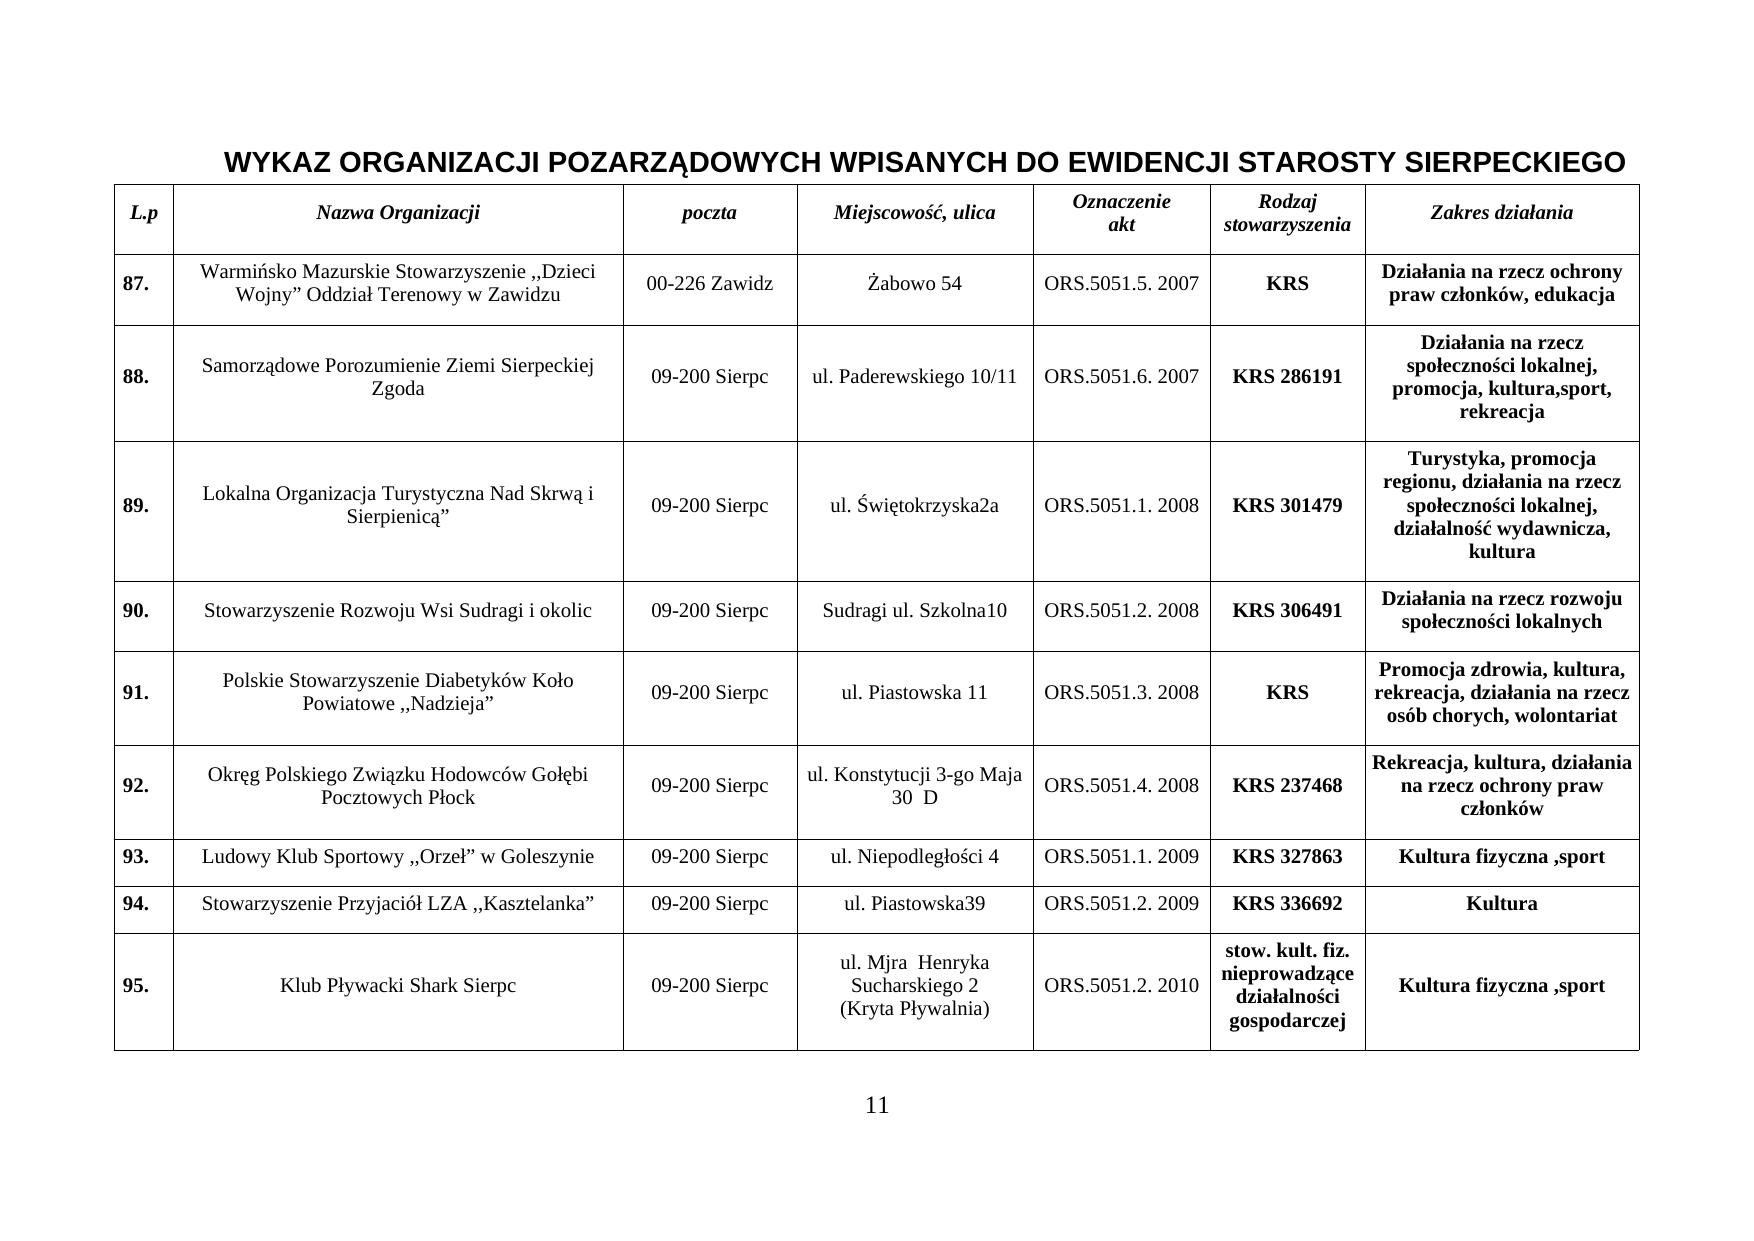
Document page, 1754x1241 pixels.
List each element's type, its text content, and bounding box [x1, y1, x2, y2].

table_cell ul. Paderewskiego 10/11 [798, 326, 1033, 441]
table_cell Lokalna Organizacja Turystyczna Nad Skrwą i Sierpienicą” [174, 442, 623, 581]
table_cell ul. Niepodległości 4 [798, 840, 1033, 886]
table_cell ul. Piastowska 11 [798, 652, 1033, 745]
table_cell [115, 255, 173, 324]
table_cell 09-200 Sierpc [624, 934, 797, 1050]
table_cell Polskie Stowarzyszenie Diabetyków Koło Powiatowe ,,Nadzieja” [174, 652, 623, 745]
table_cell Kultura [1366, 887, 1639, 933]
table_cell Klub Pływacki Shark Sierpc [174, 934, 623, 1050]
table_cell Turystyka, promocja regionu, działania na rzecz społeczności lokalnej, działalność wydawnicza, kultura [1366, 442, 1639, 581]
table_header Rodzaj stowarzyszenia [1211, 185, 1365, 254]
table_cell Kultura fizyczna ,sport [1366, 934, 1639, 1050]
table_cell ORS.5051.2. 2008 [1034, 582, 1210, 651]
table_cell Działania na rzecz ochrony praw członków, edukacja [1366, 255, 1639, 324]
table_cell ORS.5051.6. 2007 [1034, 326, 1210, 441]
table_cell 09-200 Sierpc [624, 326, 797, 441]
table_cell Działania na rzecz rozwoju społeczności lokalnych [1366, 582, 1639, 651]
table_cell ORS.5051.3. 2008 [1034, 652, 1210, 745]
table_cell KRS [1211, 652, 1365, 745]
table_cell KRS 286191 [1211, 326, 1365, 441]
table_cell Rekreacja, kultura, działania na rzecz ochrony praw członków [1366, 746, 1639, 838]
table_cell [115, 652, 173, 745]
table_cell KRS [1211, 255, 1365, 324]
table_cell ORS.5051.1. 2009 [1034, 840, 1210, 886]
table_cell ORS.5051.4. 2008 [1034, 746, 1210, 838]
table_cell Promocja zdrowia, kultura, rekreacja, działania na rzecz osób chorych, wolontariat [1366, 652, 1639, 745]
table_header Miejscowość, ulica [798, 185, 1033, 254]
table_cell [115, 887, 173, 933]
table_cell Okręg Polskiego Związku Hodowców Gołębi Pocztowych Płock [174, 746, 623, 838]
table_cell 09-200 Sierpc [624, 582, 797, 651]
table_cell 09-200 Sierpc [624, 652, 797, 745]
table_cell 00-226 Zawidz [624, 255, 797, 324]
table_cell [115, 934, 173, 1050]
table_cell [115, 326, 173, 441]
table_header poczta [624, 185, 797, 254]
table_cell ul. Świętokrzyska2a [798, 442, 1033, 581]
table_cell Warmińsko Mazurskie Stowarzyszenie ,,Dzieci Wojny” Oddział Terenowy w Zawidzu [174, 255, 623, 324]
table_header Nazwa Organizacji [174, 185, 623, 254]
table_cell KRS 336692 [1211, 887, 1365, 933]
table_cell Działania na rzecz społeczności lokalnej, promocja, kultura,sport, rekreacja [1366, 326, 1639, 441]
table_header Oznaczenie akt [1034, 185, 1210, 254]
table_cell Ludowy Klub Sportowy ,,Orzeł” w Goleszynie [174, 840, 623, 886]
table_cell 09-200 Sierpc [624, 887, 797, 933]
table_cell 09-200 Sierpc [624, 840, 797, 886]
table_cell KRS 237468 [1211, 746, 1365, 838]
table_cell ul. Piastowska39 [798, 887, 1033, 933]
table_cell KRS 306491 [1211, 582, 1365, 651]
table_cell Żabowo 54 [798, 255, 1033, 324]
table_cell [115, 582, 173, 651]
table_cell Samorządowe Porozumienie Ziemi Sierpeckiej Zgoda [174, 326, 623, 441]
table_cell KRS 327863 [1211, 840, 1365, 886]
table_cell [115, 840, 173, 886]
table_cell ul. Konstytucji 3-go Maja 30 D [798, 746, 1033, 838]
table_cell Sudragi ul. Szkolna10 [798, 582, 1033, 651]
table_cell ORS.5051.1. 2008 [1034, 442, 1210, 581]
table_cell ORS.5051.5. 2007 [1034, 255, 1210, 324]
table_header Zakres działania [1366, 185, 1639, 254]
table_cell ul. Mjra Henryka Sucharskiego 2 (Kryta Pływalnia) [798, 934, 1033, 1050]
table_cell [115, 746, 173, 838]
table_cell KRS 301479 [1211, 442, 1365, 581]
table_cell Stowarzyszenie Przyjaciół LZA ,,Kasztelanka” [174, 887, 623, 933]
table_cell ORS.5051.2. 2009 [1034, 887, 1210, 933]
table_cell ORS.5051.2. 2010 [1034, 934, 1210, 1050]
table_cell Kultura fizyczna ,sport [1366, 840, 1639, 886]
table_cell stow. kult. fiz. nieprowadzące działalności gospodarczej [1211, 934, 1365, 1050]
table_cell [115, 442, 173, 581]
table_cell 09-200 Sierpc [624, 746, 797, 838]
table_cell Stowarzyszenie Rozwoju Wsi Sudragi i okolic [174, 582, 623, 651]
table_header L.p [115, 185, 173, 254]
table_cell 09-200 Sierpc [624, 442, 797, 581]
